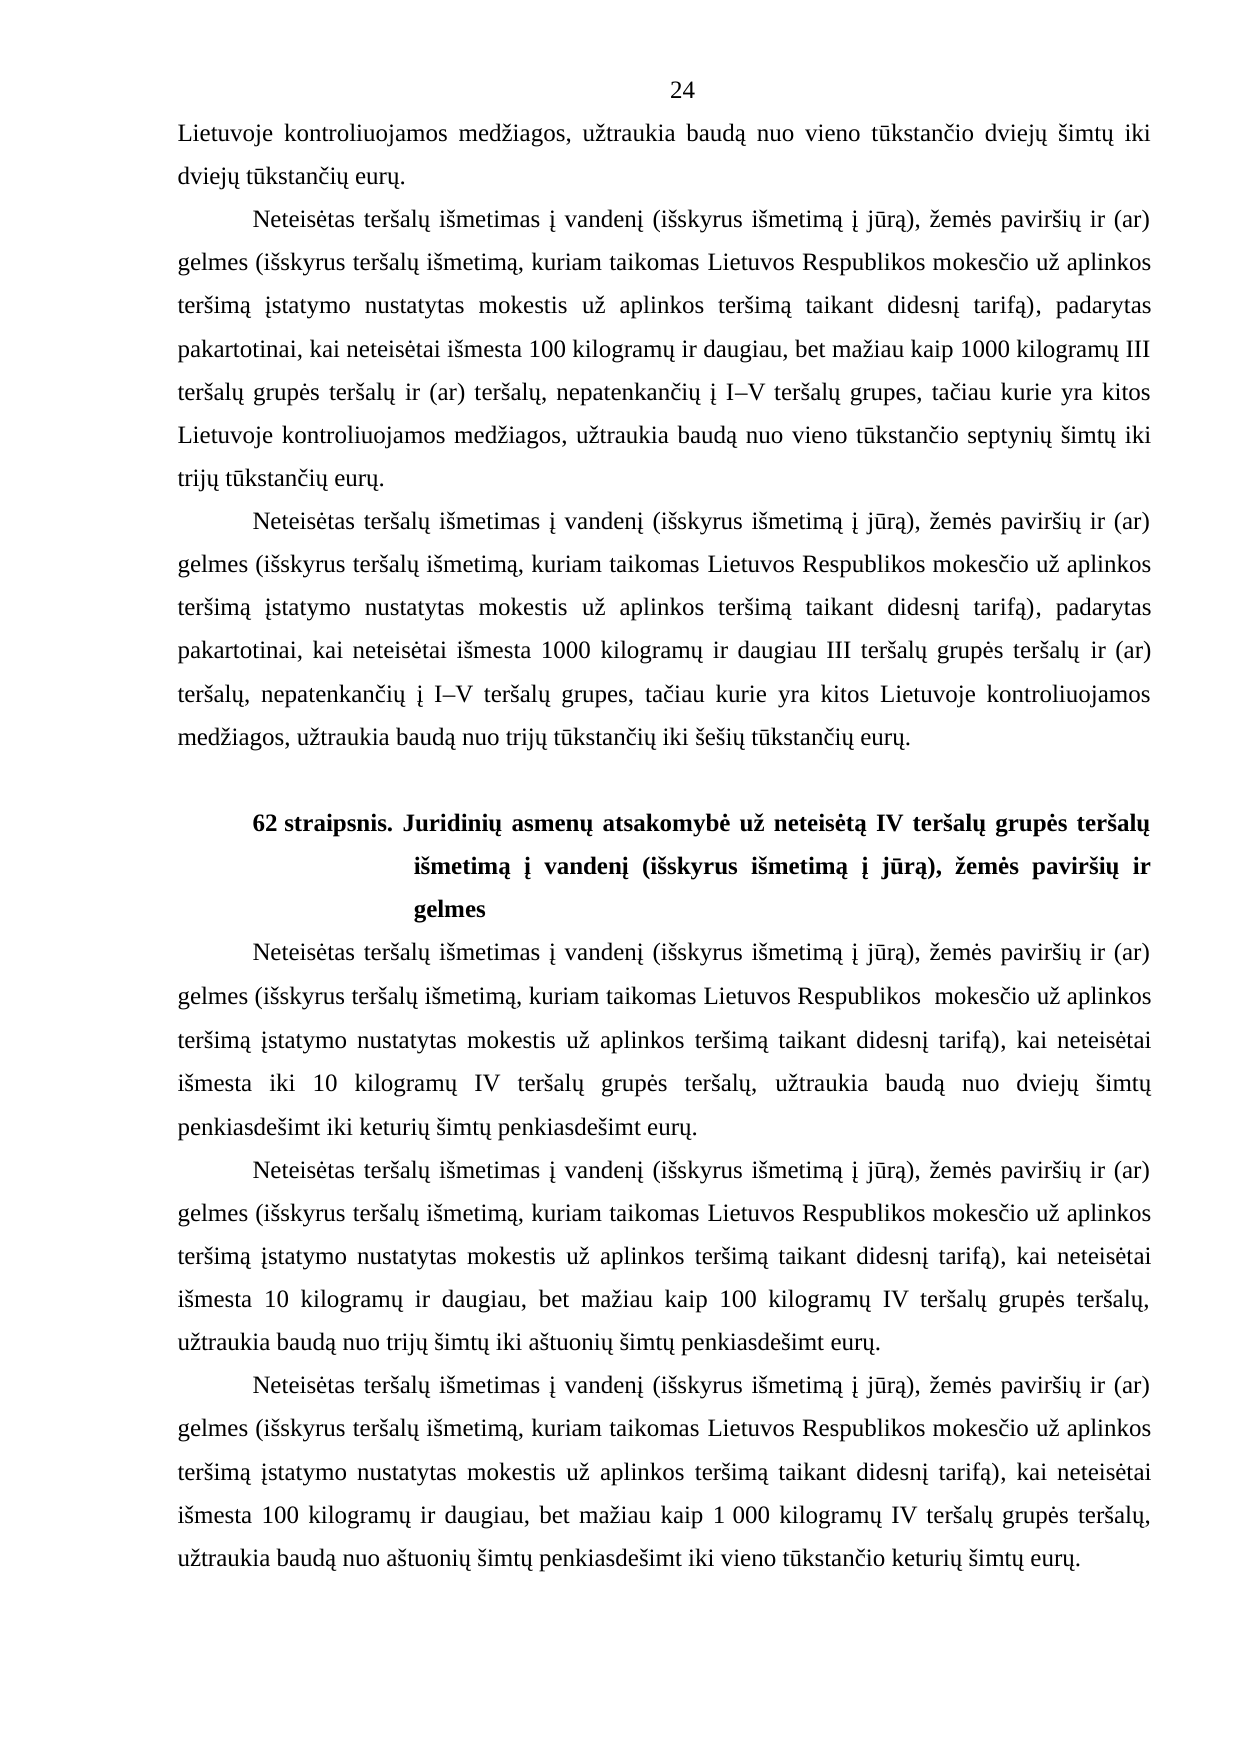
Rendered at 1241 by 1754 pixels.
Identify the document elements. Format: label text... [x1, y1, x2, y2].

text Neteisėtas teršalų išmetimas į vandenį (išskyrus išmetimą į jūrą), žemės paviršių ir (ar) gelmes (išskyrus teršalų išmetimą, kuriam taikomas Lietuvos Respublikos mokesčio už aplinkos teršimą įstatymo nustatytas mokestis už aplinkos teršimą taikant didesnį tarifą), kai neteisėtai išmesta iki 10 kilogramų IV teršalų grupės teršalų, užtraukia baudą nuo dviejų šimtų penkiasdešimt iki keturių šimtų penkiasdešimt eurų. [177, 937, 1151, 1140]
text Neteisėtas teršalų išmetimas į vandenį (išskyrus išmetimą į jūrą), žemės paviršių ir (ar) gelmes (išskyrus teršalų išmetimą, kuriam taikomas Lietuvos Respublikos mokesčio už aplinkos teršimą įstatymo nustatytas mokestis už aplinkos teršimą taikant didesnį tarifą), padarytas pakartotinai, kai neteisėtai išmesta 100 kilogramų ir daugiau, bet mažiau kaip 1000 kilogramų III teršalų grupės teršalų ir (ar) teršalų, nepatenkančių į I–V teršalų grupes, tačiau kurie yra kitos Lietuvoje kontroliuojamos medžiagos, užtraukia baudą nuo vieno tūkstančio septynių šimtų iki trijų tūkstančių eurų. [177, 204, 1151, 492]
text Neteisėtas teršalų išmetimas į vandenį (išskyrus išmetimą į jūrą), žemės paviršių ir (ar) gelmes (išskyrus teršalų išmetimą, kuriam taikomas Lietuvos Respublikos mokesčio už aplinkos teršimą įstatymo nustatytas mokestis už aplinkos teršimą taikant didesnį tarifą), kai neteisėtai išmesta 10 kilogramų ir daugiau, bet mažiau kaip 100 kilogramų IV teršalų grupės teršalų, užtraukia baudą nuo trijų šimtų iki aštuonių šimtų penkiasdešimt eurų. [177, 1155, 1151, 1356]
text Neteisėtas teršalų išmetimas į vandenį (išskyrus išmetimą į jūrą), žemės paviršių ir (ar) gelmes (išskyrus teršalų išmetimą, kuriam taikomas Lietuvos Respublikos mokesčio už aplinkos teršimą įstatymo nustatytas mokestis už aplinkos teršimą taikant didesnį tarifą), padarytas pakartotinai, kai neteisėtai išmesta 1000 kilogramų ir daugiau III teršalų grupės teršalų ir (ar) teršalų, nepatenkančių į I–V teršalų grupes, tačiau kurie yra kitos Lietuvoje kontroliuojamos medžiagos, užtraukia baudą nuo trijų tūkstančių iki šešių tūkstančių eurų. [177, 506, 1151, 751]
text Lietuvoje kontroliuojamos medžiagos, užtraukia baudą nuo vieno tūkstančio dviejų šimtų iki dviejų tūkstančių eurų. [177, 118, 1151, 190]
text Neteisėtas teršalų išmetimas į vandenį (išskyrus išmetimą į jūrą), žemės paviršių ir (ar) gelmes (išskyrus teršalų išmetimą, kuriam taikomas Lietuvos Respublikos mokesčio už aplinkos teršimą įstatymo nustatytas mokestis už aplinkos teršimą taikant didesnį tarifą), kai neteisėtai išmesta 100 kilogramų ir daugiau, bet mažiau kaip 1 000 kilogramų IV teršalų grupės teršalų, užtraukia baudą nuo aštuonių šimtų penkiasdešimt iki vieno tūkstančio keturių šimtų eurų. [177, 1370, 1151, 1572]
text 62 straipsnis. Juridinių asmenų atsakomybė už neteisėtą IV teršalų grupės teršalų išmetimą į vandenį (išskyrus išmetimą į jūrą), žemės paviršių ir gelmes [252, 808, 1151, 923]
